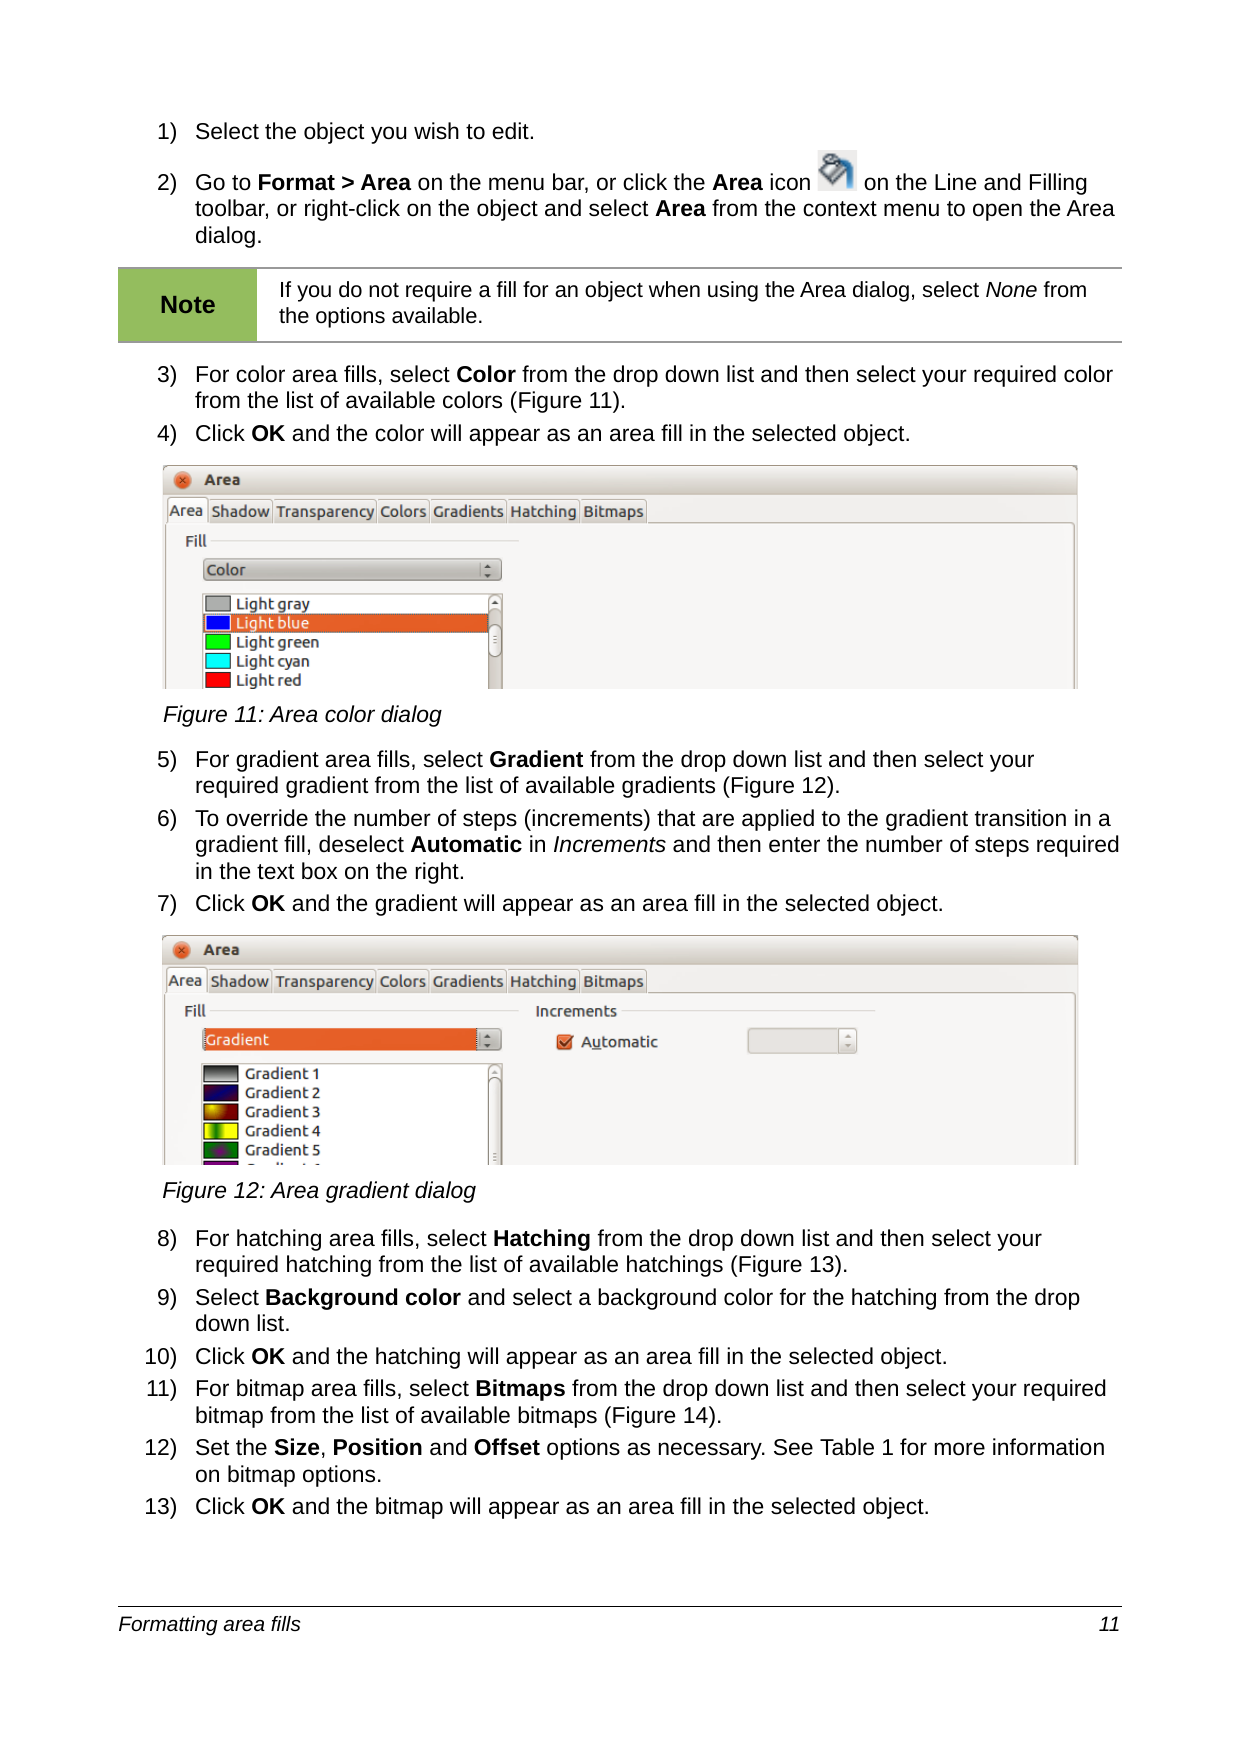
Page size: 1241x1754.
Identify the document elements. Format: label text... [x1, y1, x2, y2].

list Go to Format > Area on the menu bar, or click the Area icon on the Line and Filling toolbar, or right-click on the object and select Area from the context menu to open the Area dialog. [177, 151, 1122, 248]
picture [162, 935, 1079, 1165]
list Click OK and the hatching will appear as an area fill in the selected object. [177, 1343, 1122, 1369]
list For gradient area fills, select Gradient from the drop down list and then select your required gradient from the list of available gradients (Figure 12). [177, 746, 1122, 799]
list For color area fills, select Color from the drop down list and then select your required color from the list of available colors (Figure 11). [177, 361, 1122, 414]
list Click OK and the color will appear as an area fill in the selected object. [177, 420, 1122, 446]
list Click OK and the bitmap will appear as an area fill in the selected object. [177, 1493, 1122, 1520]
text Figure 12: Area gradient dialog [162, 1177, 1078, 1204]
list For hatching area fills, select Hatching from the drop down list and then select your required hatching from the list of available hatchings (Figure 13). [177, 1225, 1122, 1278]
list Select Background color and select a background color for the hatching from the drop down list. [177, 1284, 1122, 1337]
text Figure 11: Area color dialog [163, 701, 1077, 727]
picture [162, 465, 1078, 689]
list Click OK and the gradient will appear as an area fill in the selected object. [177, 890, 1122, 917]
list To override the number of steps (increments) that are applied to the gradient transition in a gradient fill, deselect Automatic in Increments and then enter the number of steps required in the text box on the right. [177, 805, 1122, 884]
picture [817, 150, 858, 191]
table_header If you do not require a fill for an object when using the Area dialog, select None from the options available. [258, 269, 1122, 341]
list Select the object you wish to edit. [177, 118, 1122, 144]
table_header Note [118, 269, 257, 341]
list Set the Size, Position and Offset options as necessary. See Table 1 for more information on bitmap options. [177, 1434, 1122, 1487]
list For bitmap area fills, select Bitmaps from the drop down list and then select your required bitmap from the list of available bitmaps (Figure 14). [177, 1375, 1122, 1428]
